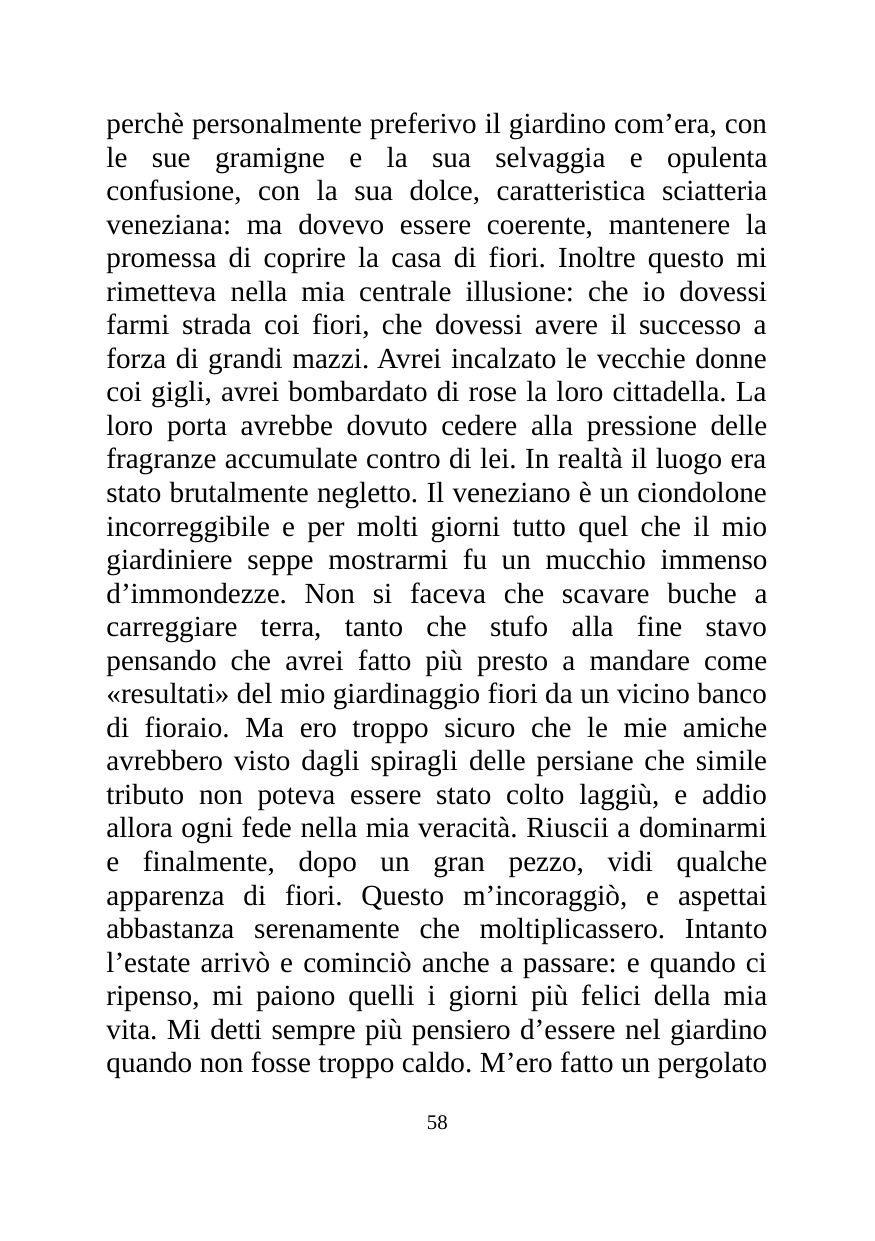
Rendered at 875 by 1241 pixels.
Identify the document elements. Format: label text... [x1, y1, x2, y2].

text perchè personalmente preferivo il giardino com’era, con le sue gramigne e la sua selvaggia e opulenta confusione, con la sua dolce, caratteristica sciatteria veneziana: ma dovevo essere coerente, mantenere la promessa di coprire la casa di fiori. Inoltre questo mi rimetteva nella mia centrale illusione: che io dovessi farmi strada coi fiori, che dovessi avere il successo a forza di grandi mazzi. Avrei incalzato le vecchie donne coi gigli, avrei bombardato di rose la loro cittadella. La loro porta avrebbe dovuto cedere alla pressione delle fragranze accumulate contro di lei. In realtà il luogo era stato brutalmente negletto. Il veneziano è un ciondolone incorreggibile e per molti giorni tutto quel che il mio giardiniere seppe mostrarmi fu un mucchio immenso d’immondezze. Non si faceva che scavare buche a carreggiare terra, tanto che stufo alla fine stavo pensando che avrei fatto più presto a mandare come «resultati» del mio giardinaggio fiori da un vicino banco di fioraio. Ma ero troppo sicuro che le mie amiche avrebbero visto dagli spiragli delle persiane che simile tributo non poteva essere stato colto laggiù, e addio allora ogni fede nella mia veracità. Riuscii a dominarmi e finalmente, dopo un gran pezzo, vidi qualche apparenza di fiori. Questo m’incoraggiò, e aspettai abbastanza serenamente che moltiplicassero. Intanto l’estate arrivò e cominciò anche a passare: e quando ci ripenso, mi paiono quelli i giorni più felici della mia vita. Mi detti sempre più pensiero d’essere nel giardino quando non fosse troppo caldo. M’ero fatto un pergolato [106, 106, 768, 1079]
